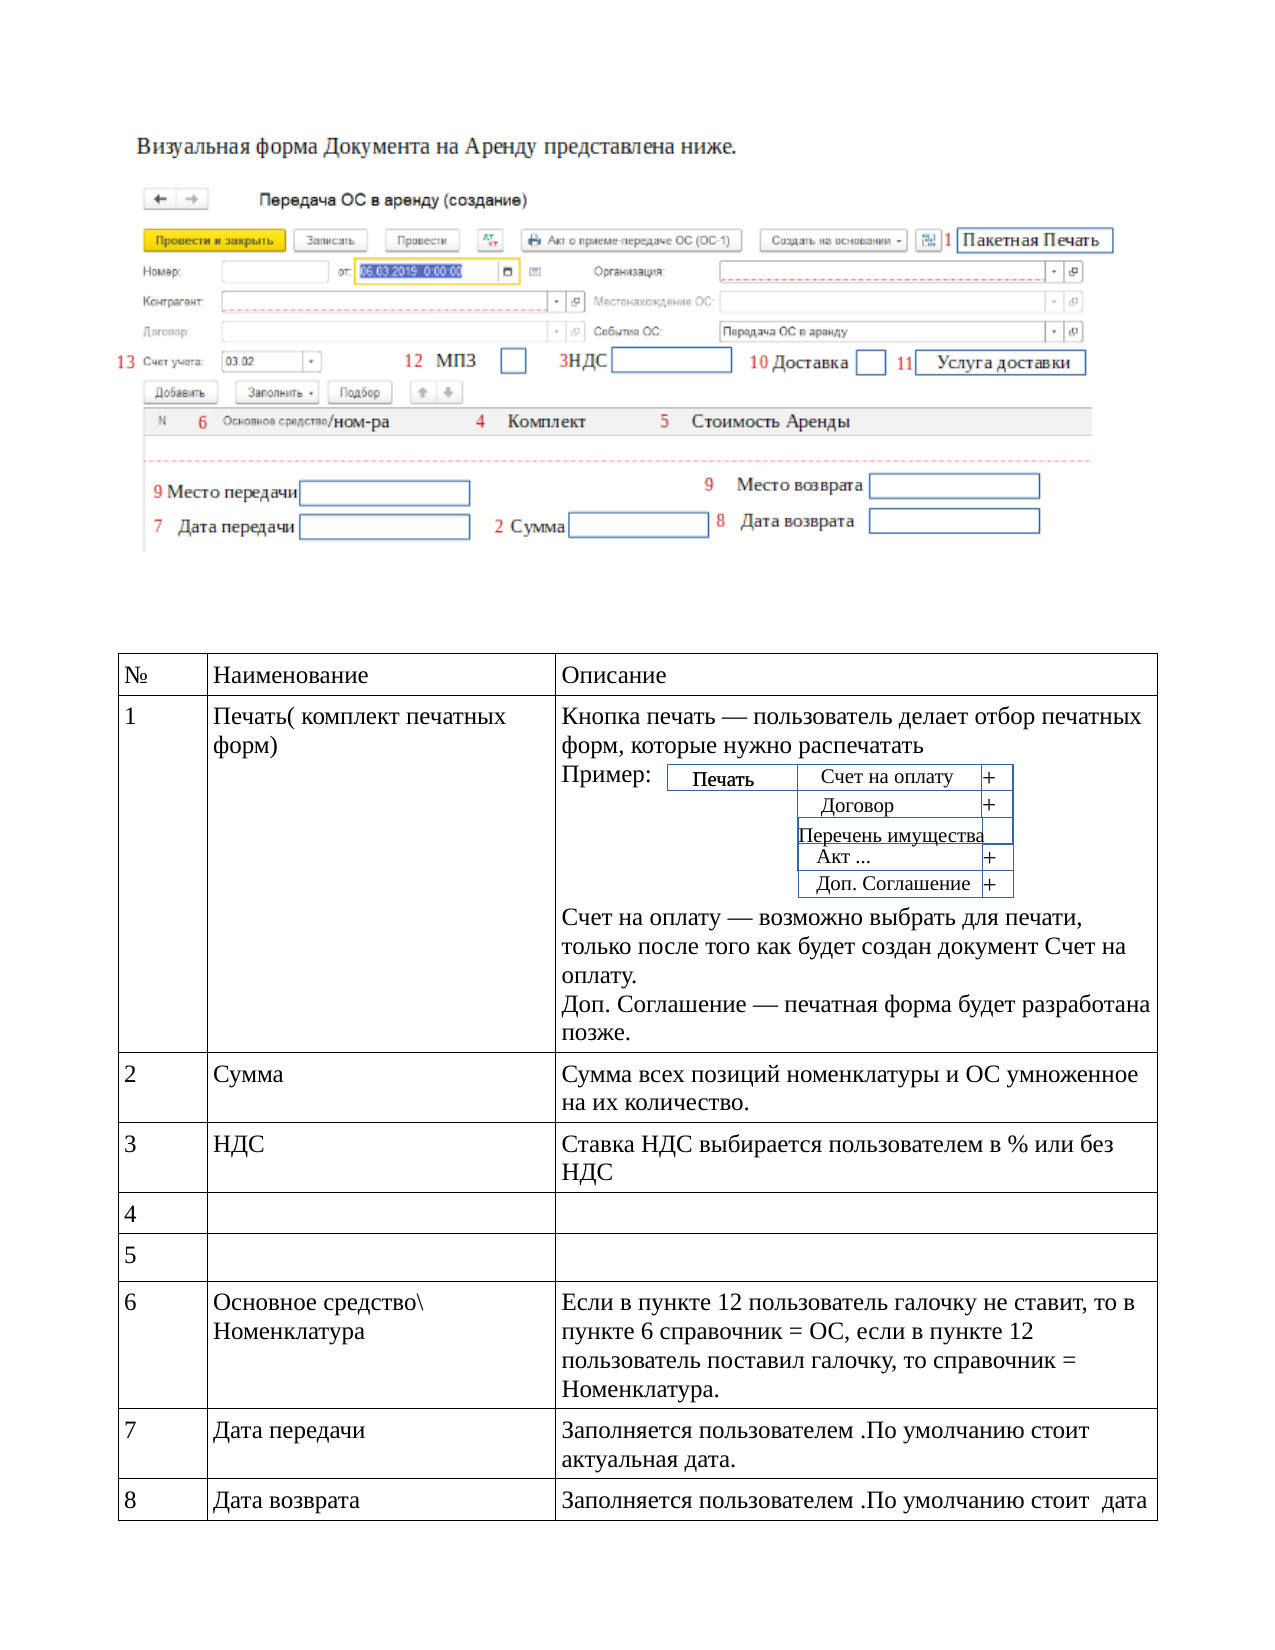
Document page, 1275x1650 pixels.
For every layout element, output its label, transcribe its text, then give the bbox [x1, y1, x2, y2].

table_header № [119, 654, 207, 694]
table_cell Заполняется пользователем .По умолчанию стоит дата [556, 1479, 1157, 1519]
table_cell Дата возврата [208, 1479, 555, 1519]
table_cell 7 [119, 1409, 207, 1478]
table_cell Сумма всех позиций номенклатуры и ОС умноженное на их количество. [556, 1053, 1157, 1122]
table_cell [556, 1234, 1157, 1281]
table_cell 8 [119, 1479, 207, 1519]
table_cell [208, 1193, 555, 1233]
table_cell Печать( комплект печатных форм) [208, 696, 555, 1052]
table_cell Заполняется пользователем .По умолчанию стоит актуальная дата. [556, 1409, 1157, 1478]
table_header Описание [556, 654, 1157, 694]
table_header Наименование [208, 654, 555, 694]
table_cell 3 [119, 1123, 207, 1192]
picture [118, 118, 1157, 596]
table_cell Ставка НДС выбирается пользователем в % или без НДС [556, 1123, 1157, 1192]
table_cell Кнопка печать — пользователь делает отбор печатных форм, которые нужно распечатать Пример: Счет на оплату — возможно выбрать для печати, только после того как будет создан документ Счет на оплату. Доп. Соглашение — печатная форма будет разработана позже. [556, 696, 1157, 1052]
table_cell Если в пункте 12 пользователь галочку не ставит, то в пункте 6 справочник = ОС, если в пункте 12 пользователь поставил галочку, то справочник = Номенклатура. [556, 1282, 1157, 1408]
table_cell 5 [119, 1234, 207, 1281]
table_cell Основное средство\Номенклатура [208, 1282, 555, 1408]
table_cell Сумма [208, 1053, 555, 1122]
table_cell [556, 1193, 1157, 1233]
table_cell НДС [208, 1123, 555, 1192]
table_cell Дата передачи [208, 1409, 555, 1478]
table_cell 4 [119, 1193, 207, 1233]
table_cell 2 [119, 1053, 207, 1122]
table_cell 6 [119, 1282, 207, 1408]
table_cell 1 [119, 696, 207, 1052]
table_cell [208, 1234, 555, 1281]
